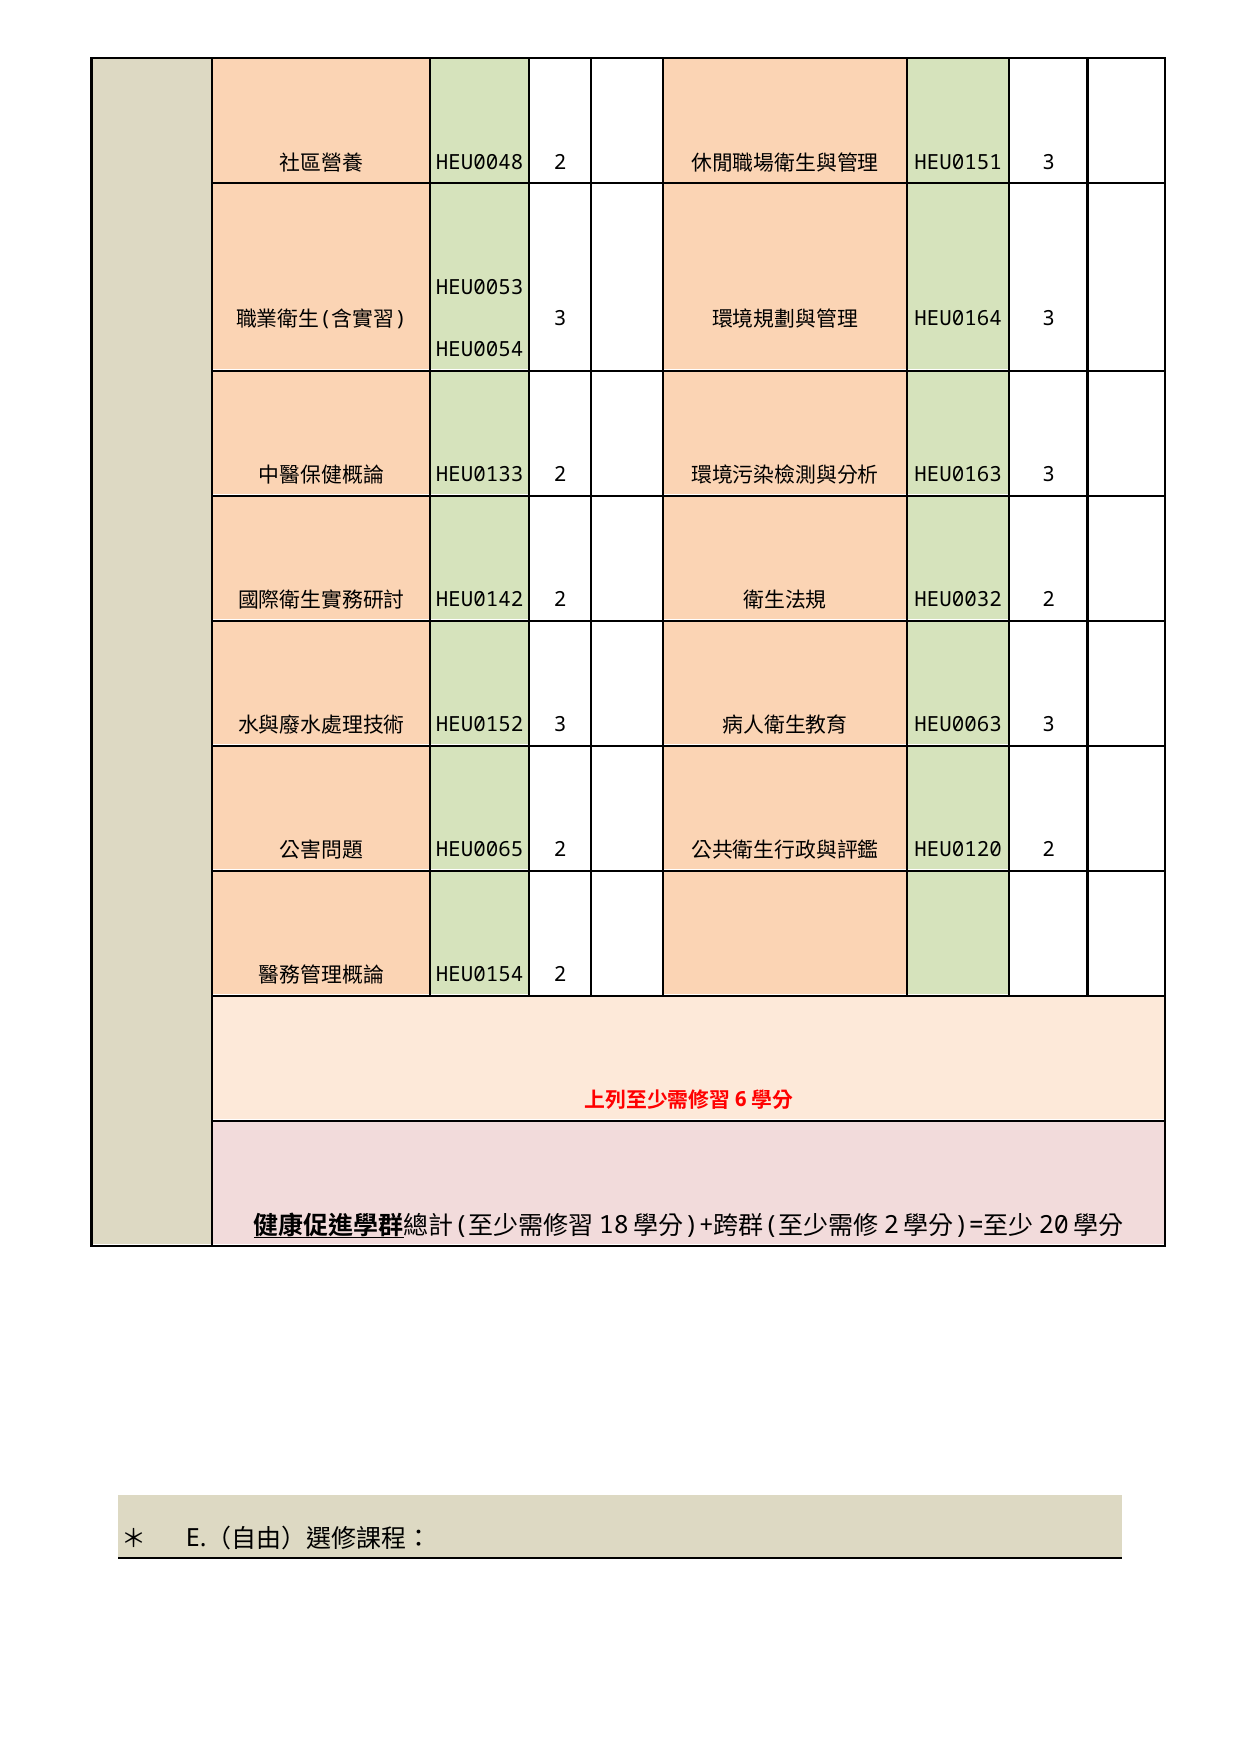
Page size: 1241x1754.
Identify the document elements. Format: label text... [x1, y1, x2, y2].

table_cell 2 [530, 747, 590, 869]
table_cell HEU0063 [908, 622, 1008, 744]
table_cell 環境規劃與管理 [664, 184, 906, 369]
table_cell [1010, 872, 1086, 994]
table_cell HEU0120 [908, 747, 1008, 869]
table_cell HEU0065 [431, 747, 528, 869]
table_header [776, 1495, 1122, 1557]
table_cell 社區營養 [213, 59, 429, 182]
table_header ＊ E.（自由）選修課程： [118, 1495, 776, 1557]
table_cell HEU0048 [431, 59, 528, 182]
table_cell [592, 747, 662, 869]
table_cell HEU0154 [431, 872, 528, 994]
table_cell 3 [530, 622, 590, 744]
table_cell [1089, 497, 1164, 619]
table_cell 健康促進學群總計(至少需修習18學分)+跨群(至少需修2學分)=至少20學分 [213, 1122, 1164, 1244]
table_cell [1089, 59, 1164, 182]
table_cell [1089, 184, 1164, 369]
table_cell [592, 184, 662, 369]
table_cell 衛生法規 [664, 497, 906, 619]
table_cell HEU0151 [908, 59, 1008, 182]
table_cell [1089, 872, 1164, 994]
table_cell [1089, 622, 1164, 744]
table_cell HEU0032 [908, 497, 1008, 619]
table_cell HEU0152 [431, 622, 528, 744]
table_cell [592, 497, 662, 619]
table_cell 中醫保健概論 [213, 372, 429, 494]
table_cell [592, 622, 662, 744]
table_cell 環境污染檢測與分析 [664, 372, 906, 494]
table_cell 2 [530, 59, 590, 182]
table_cell 休閒職場衛生與管理 [664, 59, 906, 182]
table_cell 3 [1010, 59, 1086, 182]
table_cell [592, 372, 662, 494]
table_cell 3 [530, 184, 590, 369]
table_cell 2 [530, 372, 590, 494]
table_cell HEU0163 [908, 372, 1008, 494]
table_cell HEU0133 [431, 372, 528, 494]
table_cell 上列至少需修習6學分 [213, 997, 1164, 1119]
table_cell [93, 59, 211, 1244]
table_cell 水與廢水處理技術 [213, 622, 429, 744]
table_cell 病人衛生教育 [664, 622, 906, 744]
table_cell 3 [1010, 372, 1086, 494]
table_cell 3 [1010, 184, 1086, 369]
table_cell 3 [1010, 622, 1086, 744]
table_cell [908, 872, 1008, 994]
table_cell [592, 59, 662, 182]
table_cell 職業衛生(含實習) [213, 184, 429, 369]
table_cell HEU0164 [908, 184, 1008, 369]
table_cell HEU0142 [431, 497, 528, 619]
table_cell 2 [530, 497, 590, 619]
table_cell 公共衛生行政與評鑑 [664, 747, 906, 869]
table_cell 2 [1010, 747, 1086, 869]
table_cell 2 [1010, 497, 1086, 619]
table_cell 2 [530, 872, 590, 994]
table_cell [592, 872, 662, 994]
table_cell HEU0053 HEU0054 [431, 184, 528, 369]
table_cell [1089, 747, 1164, 869]
table_cell 醫務管理概論 [213, 872, 429, 994]
table_cell [1089, 372, 1164, 494]
table_cell 公害問題 [213, 747, 429, 869]
table_cell 國際衛生實務研討 [213, 497, 429, 619]
table_cell [664, 872, 906, 994]
